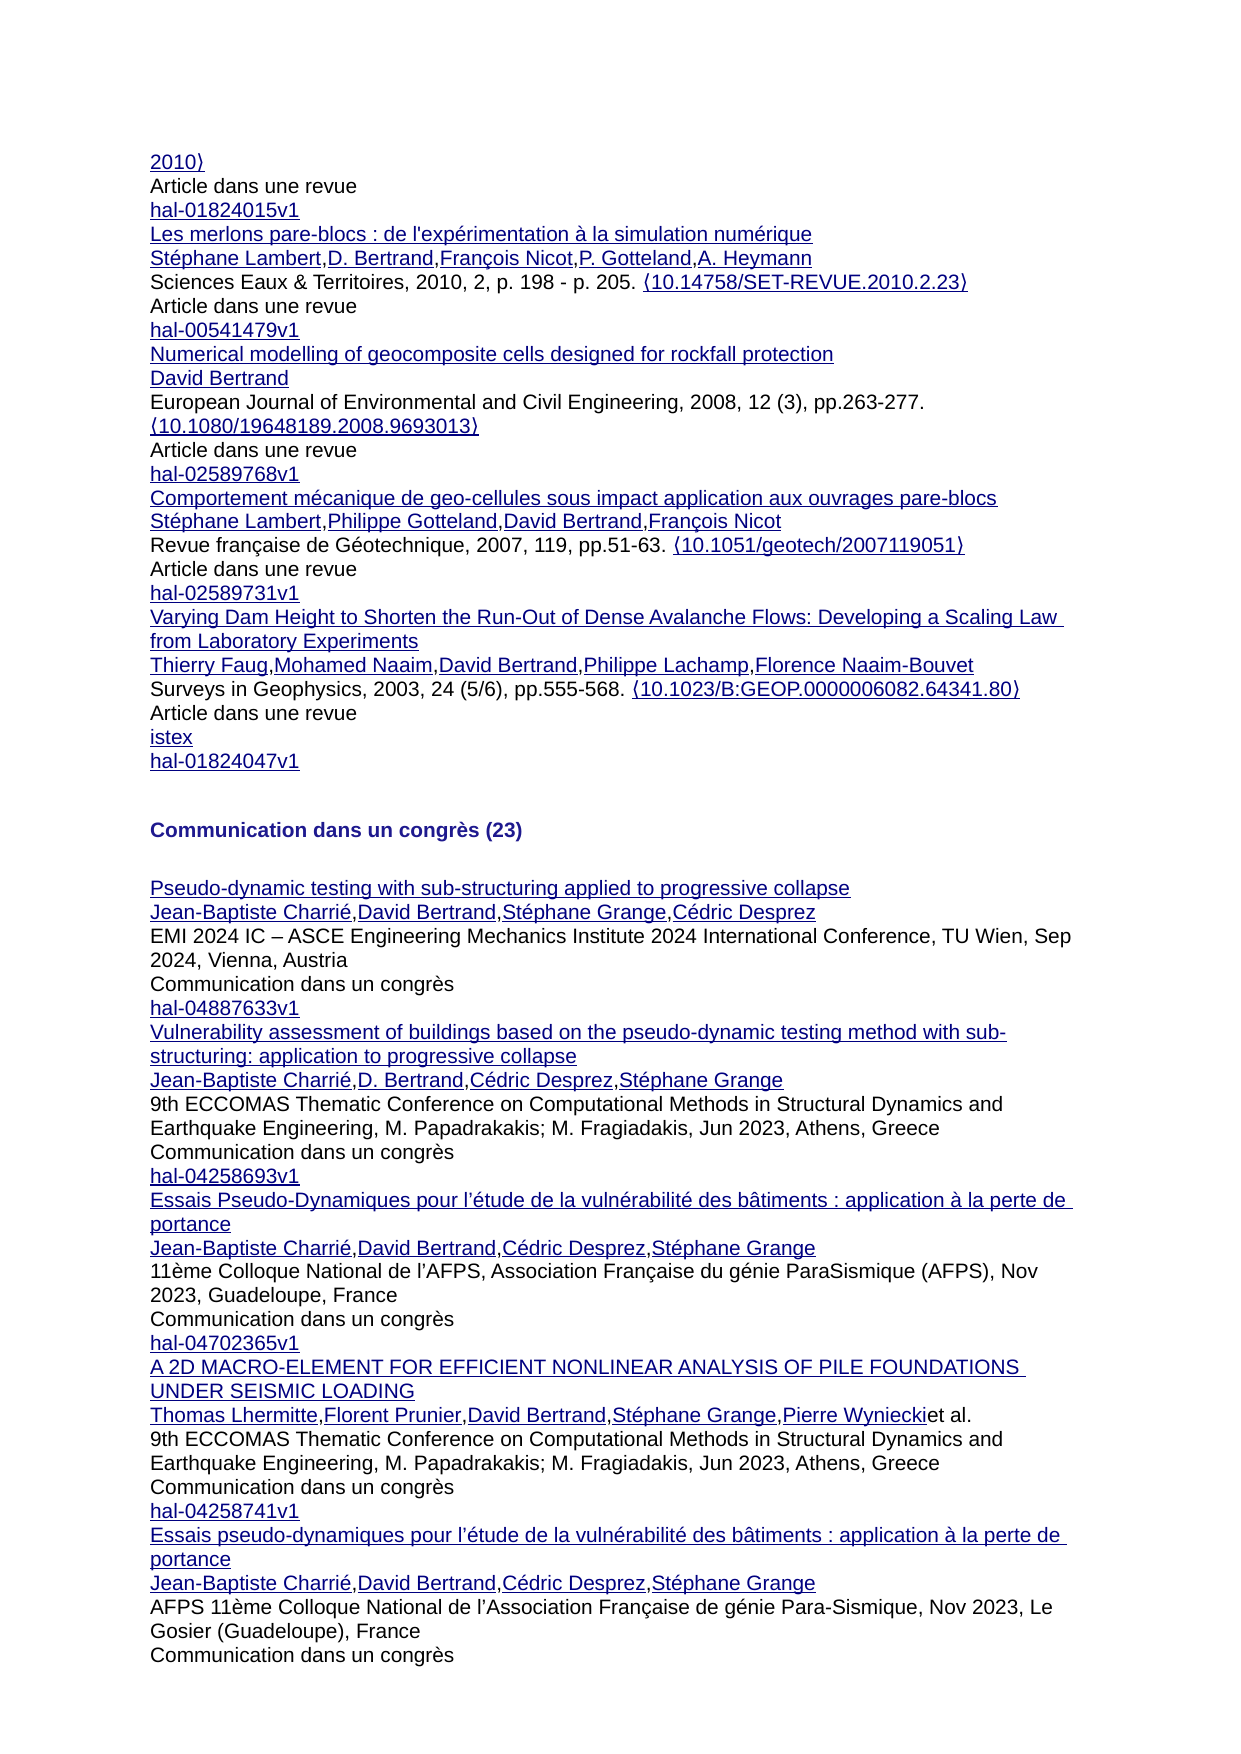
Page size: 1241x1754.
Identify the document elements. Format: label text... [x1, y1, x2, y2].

table_header Pseudo-dynamic testing with sub-structuring applied to progressive collapse Jean-Baptiste Charrié,David Bertrand,Stéphane Grange,Cédric Desprez EMI 2024 IC – ASCE Engineering Mechanics Institute 2024 International Conference, TU Wien, Sep 2024, Vienna, Austria Communication dans un congrès hal-04887633v1 [150, 876, 1090, 1020]
table_cell Numerical modelling of geocomposite cells designed for rockfall protection David Bertrand European Journal of Environmental and Civil Engineering, 2008, 12 (3), pp.263-277. ⟨10.1080/19648189.2008.9693013⟩ Article dans une revue hal-02589768v1 [150, 342, 1090, 485]
table_cell Les merlons pare-blocs : de l'expérimentation à la simulation numérique Stéphane Lambert,D. Bertrand,François Nicot,P. Gotteland,A. Heymann Sciences Eaux & Territoires, 2010, 2, p. 198 - p. 205. ⟨10.14758/SET-REVUE.2010.2.23⟩ Article dans une revue hal-00541479v1 [150, 222, 1090, 342]
table_cell Varying Dam Height to Shorten the Run-Out of Dense Avalanche Flows: Developing a Scaling Law from Laboratory Experiments Thierry Faug,Mohamed Naaim,David Bertrand,Philippe Lachamp,Florence Naaim-Bouvet Surveys in Geophysics, 2003, 24 (5/6), pp.555-568. ⟨10.1023/B:GEOP.0000006082.64341.80⟩ Article dans une revue istex hal-01824047v1 [150, 605, 1090, 773]
table_cell A 2D MACRO-ELEMENT FOR EFFICIENT NONLINEAR ANALYSIS OF PILE FOUNDATIONS UNDER SEISMIC LOADING Thomas Lhermitte,Florent Prunier,David Bertrand,Stéphane Grange,Pierre Wynieckiet al. 9th ECCOMAS Thematic Conference on Computational Methods in Structural Dynamics and Earthquake Engineering, M. Papadrakakis; M. Fragiadakis, Jun 2023, Athens, Greece Communication dans un congrès hal-04258741v1 [150, 1355, 1090, 1523]
subtitle Communication dans un congrès (23) [150, 818, 1090, 842]
table_cell Essais pseudo-dynamiques pour l’étude de la vulnérabilité des bâtiments : application à la perte de portance Jean-Baptiste Charrié,David Bertrand,Cédric Desprez,Stéphane Grange AFPS 11ème Colloque National de l’Association Française de génie Para-Sismique, Nov 2023, Le Gosier (Guadeloupe), France Communication dans un congrès [150, 1523, 1090, 1667]
table_cell 2010⟩ Article dans une revue hal-01824015v1 [150, 150, 1090, 222]
table_cell Comportement mécanique de geo-cellules sous impact application aux ouvrages pare-blocs Stéphane Lambert,Philippe Gotteland,David Bertrand,François Nicot Revue française de Géotechnique, 2007, 119, pp.51-63. ⟨10.1051/geotech/2007119051⟩ Article dans une revue hal-02589731v1 [150, 485, 1090, 605]
table_cell Vulnerability assessment of buildings based on the pseudo-dynamic testing method with sub-structuring: application to progressive collapse Jean-Baptiste Charrié,D. Bertrand,Cédric Desprez,Stéphane Grange 9th ECCOMAS Thematic Conference on Computational Methods in Structural Dynamics and Earthquake Engineering, M. Papadrakakis; M. Fragiadakis, Jun 2023, Athens, Greece Communication dans un congrès hal-04258693v1 [150, 1020, 1090, 1187]
table_cell Essais Pseudo-Dynamiques pour l’étude de la vulnérabilité des bâtiments : application à la perte de portance Jean-Baptiste Charrié,David Bertrand,Cédric Desprez,Stéphane Grange 11ème Colloque National de l’AFPS, Association Française du génie ParaSismique (AFPS), Nov 2023, Guadeloupe, France Communication dans un congrès hal-04702365v1 [150, 1188, 1090, 1355]
